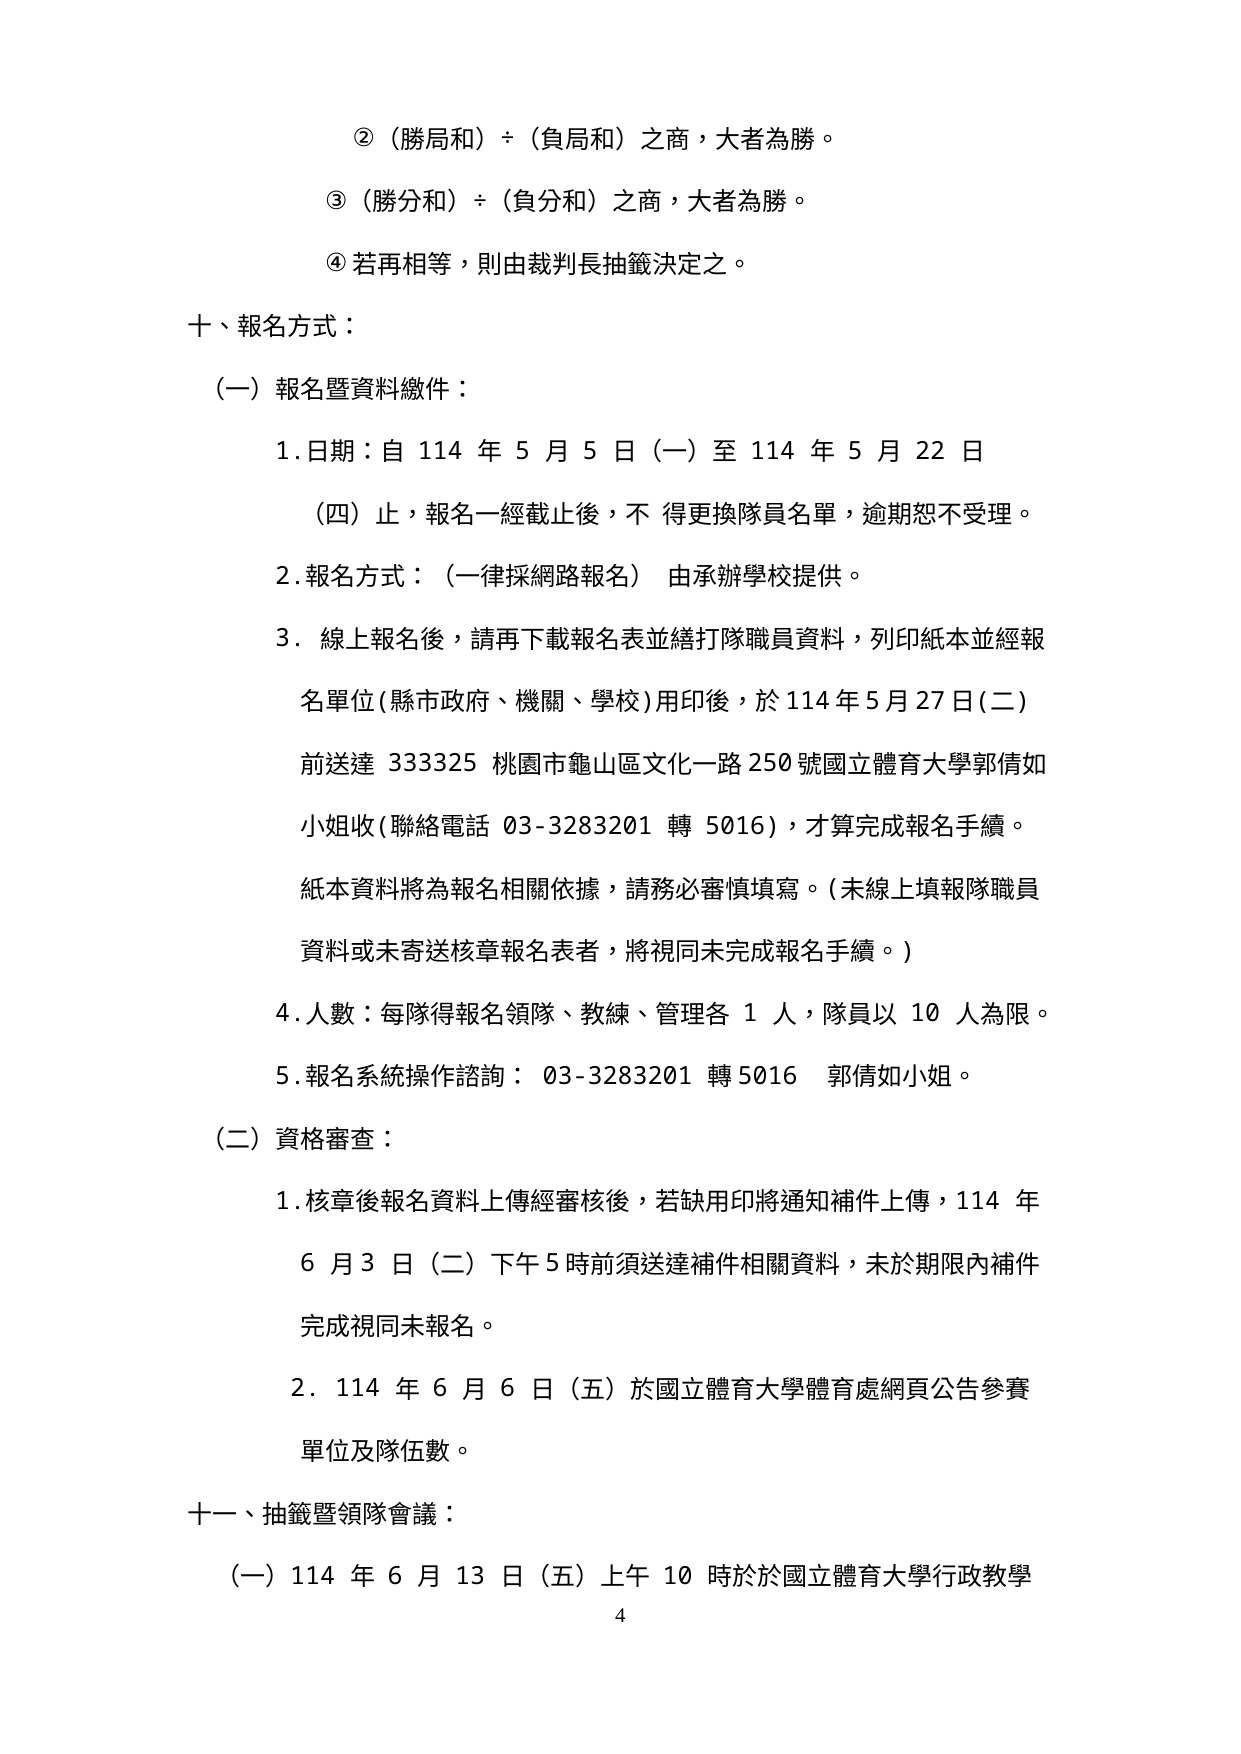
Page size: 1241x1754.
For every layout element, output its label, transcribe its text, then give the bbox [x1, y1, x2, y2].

text （一）報名暨資料繳件： [187, 346, 1053, 408]
text 3. 線上報名後，請再下載報名表並繕打隊職員資料，列印紙本並經報名單位(縣市政府、機關、學校)用印後，於114年5月27日(二)前送達 333325 桃園市龜山區文化一路250號國立體育大學郭倩如小姐收(聯絡電話 03-3283201 轉 5016)，才算完成報名手續。紙本資料將為報名相關依據，請務必審慎填寫。(未線上填報隊職員資料或未寄送核章報名表者，將視同未完成報名手續。) [275, 596, 1053, 971]
text （二）資格審查： [187, 1096, 1053, 1158]
text 4.人數：每隊得報名領隊、教練、管理各 1 人，隊員以 10 人為限。 [187, 971, 1053, 1033]
text 1.日期：自 114 年 5 月 5 日（一）至 114 年 5 月 22 日（四）止，報名一經截止後，不 得更換隊員名單，逾期恕不受理。 [275, 408, 1053, 533]
text 1.核章後報名資料上傳經審核後，若缺用印將通知補件上傳，114 年 6 月3 日（二）下午5時前須送達補件相關資料，未於期限內補件完成視同未報名。 [275, 1158, 1053, 1346]
text （一）114 年 6 月 13 日（五）上午 10 時於於國立體育大學行政教學 [200, 1533, 1053, 1596]
text ④若再相等，則由裁判長抽籤決定之。 [187, 221, 1053, 283]
text 5.報名系統操作諮詢： 03-3283201 轉5016 郭倩如小姐。 [187, 1033, 1053, 1096]
text ②（勝局和）÷（負局和）之商，大者為勝。 [187, 96, 1053, 158]
text 十、報名方式： [187, 283, 1053, 346]
text 十一、抽籤暨領隊會議： [187, 1471, 1053, 1533]
text ③（勝分和）÷（負分和）之商，大者為勝。 [187, 158, 1053, 221]
text 2. 114 年 6 月 6 日（五）於國立體育大學體育處網頁公告參賽單位及隊伍數。 [200, 1346, 1053, 1471]
text 2.報名方式：（一律採網路報名） 由承辦學校提供。 [275, 533, 1053, 596]
